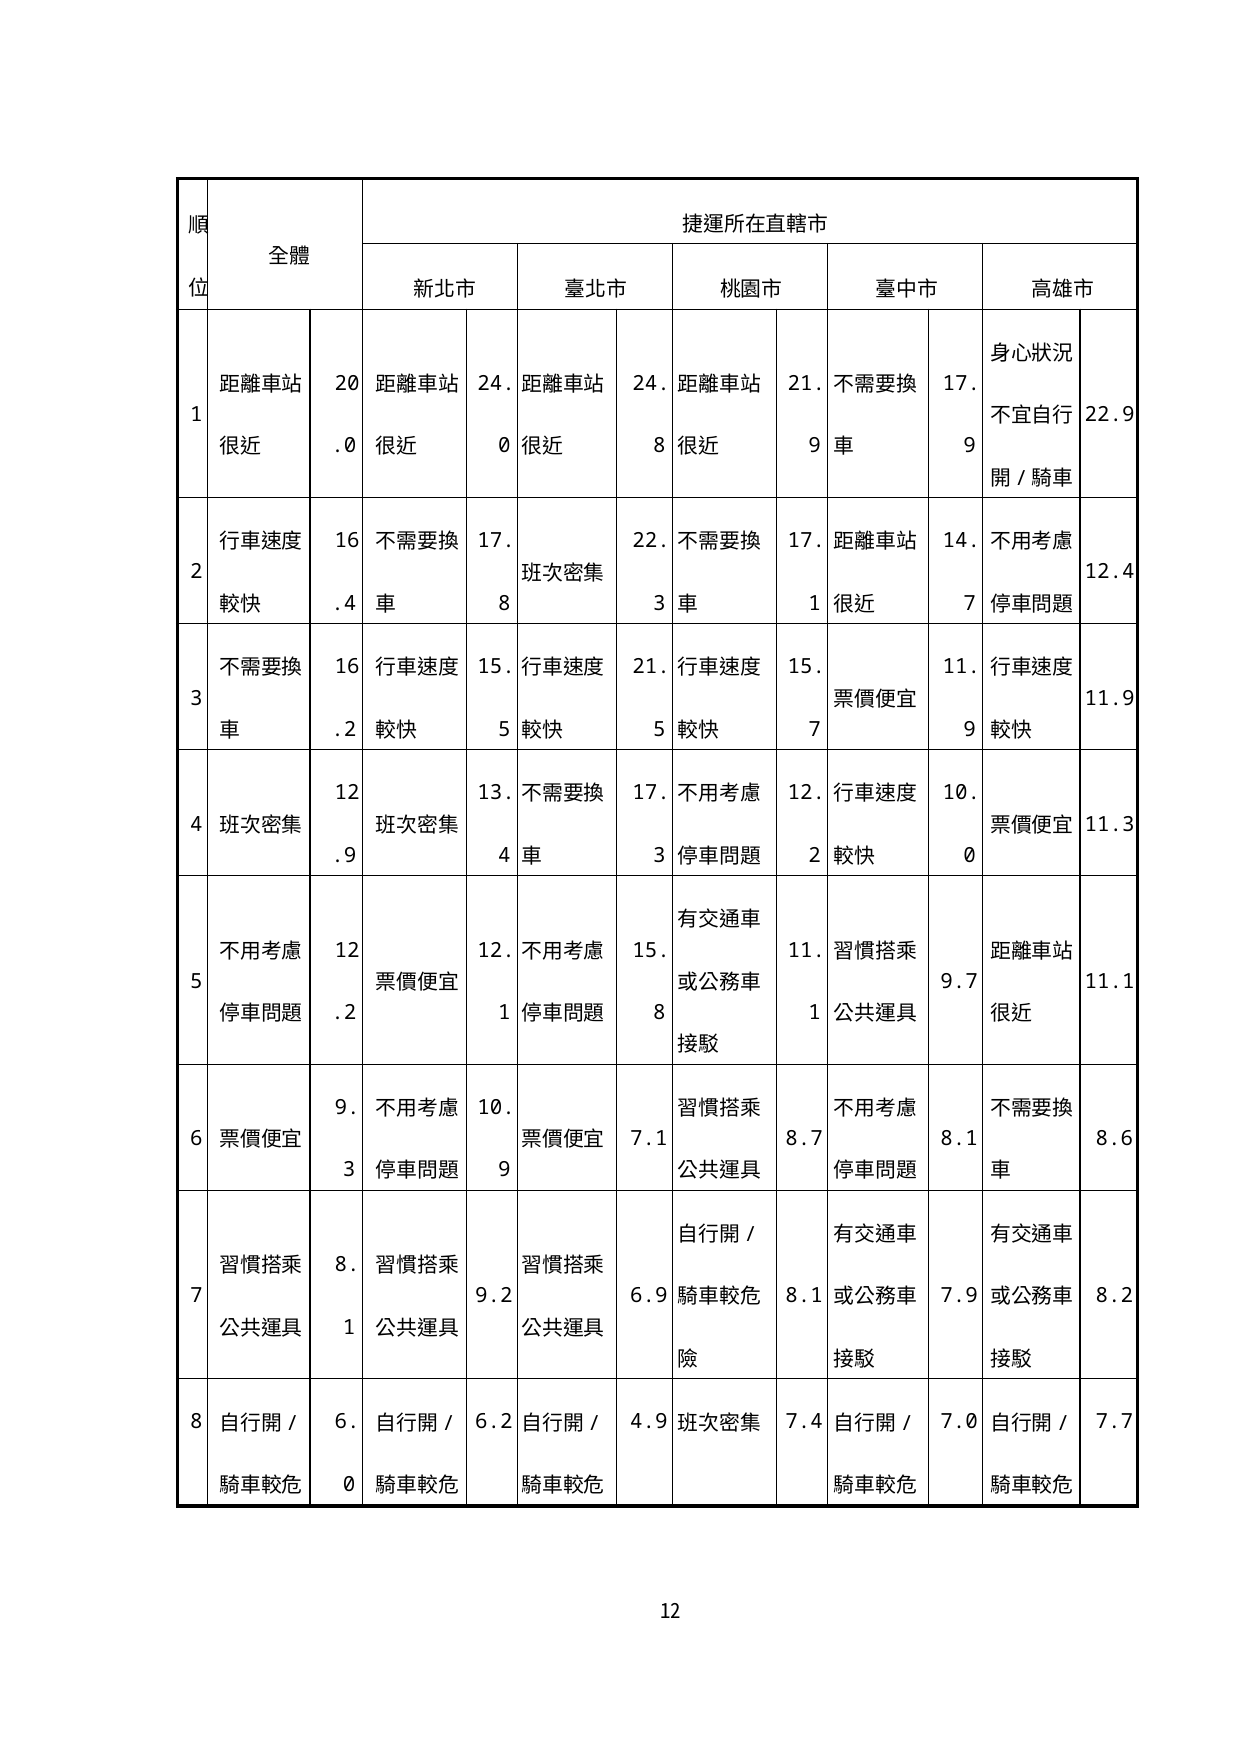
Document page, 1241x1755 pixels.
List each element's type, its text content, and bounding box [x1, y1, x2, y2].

table_cell 習慣搭乘公共運具 [363, 1191, 466, 1378]
table_cell 距離車站很近 [983, 876, 1079, 1064]
table_cell 桃園市 [673, 244, 827, 308]
table_cell 班次密集 [673, 1379, 776, 1504]
table_cell 11.1 [777, 876, 827, 1064]
table_cell 票價便宜 [518, 1065, 616, 1190]
table_cell 24.8 [617, 310, 672, 497]
table_cell 12.2 [311, 876, 362, 1064]
table_cell 17.1 [777, 498, 827, 623]
table_cell 自行開/騎車較危險 [673, 1191, 776, 1378]
table_cell 臺中市 [828, 244, 982, 308]
table_cell 24.0 [467, 310, 517, 497]
table_cell 行車速度較快 [208, 498, 309, 623]
table_cell 不用考慮停車問題 [983, 498, 1079, 623]
table_cell 22.9 [1081, 310, 1136, 497]
table_cell 不需要換車 [518, 750, 616, 875]
table_header 捷運所在直轄市 [363, 180, 1136, 243]
table_cell 有交通車或公務車接駁 [828, 1191, 928, 1378]
table_cell 6.9 [617, 1191, 672, 1378]
table_cell 11.1 [1081, 876, 1136, 1064]
table_cell 12.9 [311, 750, 362, 875]
table_cell 21.9 [777, 310, 827, 497]
table_header 全體 [208, 180, 362, 308]
table_cell 距離車站很近 [363, 310, 466, 497]
table_cell 9.7 [929, 876, 982, 1064]
table_cell 不需要換車 [208, 624, 309, 749]
table_cell 2 [179, 498, 207, 623]
table_cell 12.4 [1081, 498, 1136, 623]
table_cell 有交通車或公務車接駁 [673, 876, 776, 1064]
table_cell 8.1 [311, 1191, 362, 1378]
table_cell 高雄市 [983, 244, 1136, 308]
table_cell 12.1 [467, 876, 517, 1064]
table_cell 距離車站很近 [518, 310, 616, 497]
table_cell 8.1 [929, 1065, 982, 1190]
table_cell 17.8 [467, 498, 517, 623]
table_cell 4.9 [617, 1379, 672, 1504]
table_cell 不用考慮停車問題 [363, 1065, 466, 1190]
table_cell 距離車站很近 [673, 310, 776, 497]
table_cell 行車速度較快 [363, 624, 466, 749]
table_cell 自行開/騎車較危 [828, 1379, 928, 1504]
table_cell 自行開/騎車較危 [518, 1379, 616, 1504]
table_cell 7.7 [1081, 1379, 1136, 1504]
table_cell 7.4 [777, 1379, 827, 1504]
table_cell 習慣搭乘公共運具 [828, 876, 928, 1064]
table_cell 自行開/騎車較危 [208, 1379, 309, 1504]
table_cell 票價便宜 [363, 876, 466, 1064]
table_cell 身心狀況不宜自行開/騎車 [983, 310, 1079, 497]
table_cell 3 [179, 624, 207, 749]
table_cell 票價便宜 [828, 624, 928, 749]
table_cell 17.3 [617, 750, 672, 875]
table_cell 8.1 [777, 1191, 827, 1378]
table_cell 14.7 [929, 498, 982, 623]
table_cell 票價便宜 [208, 1065, 309, 1190]
table_cell 行車速度較快 [673, 624, 776, 749]
table_cell 10.9 [467, 1065, 517, 1190]
table_cell 1 [179, 310, 207, 497]
table_cell 習慣搭乘公共運具 [518, 1191, 616, 1378]
table_cell 不用考慮停車問題 [673, 750, 776, 875]
table_cell 班次密集 [208, 750, 309, 875]
table_cell 5 [179, 876, 207, 1064]
table_cell 10.0 [929, 750, 982, 875]
table_cell 21.5 [617, 624, 672, 749]
table_cell 17.9 [929, 310, 982, 497]
table_cell 自行開/騎車較危 [983, 1379, 1079, 1504]
table_cell 11.9 [1081, 624, 1136, 749]
table_cell 距離車站很近 [828, 498, 928, 623]
table_cell 自行開/騎車較危 [363, 1379, 466, 1504]
table_cell 不需要換車 [673, 498, 776, 623]
table_cell 11.9 [929, 624, 982, 749]
table_cell 班次密集 [518, 498, 616, 623]
table_cell 6 [179, 1065, 207, 1190]
table_header 順位 [179, 180, 207, 308]
table_cell 習慣搭乘公共運具 [673, 1065, 776, 1190]
table_cell 8.2 [1081, 1191, 1136, 1378]
table_cell 8.6 [1081, 1065, 1136, 1190]
table_cell 7 [179, 1191, 207, 1378]
table_cell 15.5 [467, 624, 517, 749]
table_cell 4 [179, 750, 207, 875]
table_cell 習慣搭乘公共運具 [208, 1191, 309, 1378]
table_cell 20.0 [311, 310, 362, 497]
table_cell 有交通車或公務車接駁 [983, 1191, 1079, 1378]
table_cell 7.9 [929, 1191, 982, 1378]
table_cell 9.2 [467, 1191, 517, 1378]
table_cell 15.7 [777, 624, 827, 749]
table_cell 6.0 [311, 1379, 362, 1504]
table_cell 12.2 [777, 750, 827, 875]
table_cell 票價便宜 [983, 750, 1079, 875]
table_cell 8.7 [777, 1065, 827, 1190]
table_cell 不需要換車 [828, 310, 928, 497]
table_cell 不需要換車 [363, 498, 466, 623]
table_cell 11.3 [1081, 750, 1136, 875]
table_cell 不用考慮停車問題 [828, 1065, 928, 1190]
table_cell 8 [179, 1379, 207, 1504]
table_cell 6.2 [467, 1379, 517, 1504]
table_cell 不用考慮停車問題 [518, 876, 616, 1064]
table_cell 行車速度較快 [518, 624, 616, 749]
table_cell 22.3 [617, 498, 672, 623]
table_cell 班次密集 [363, 750, 466, 875]
table_cell 不用考慮停車問題 [208, 876, 309, 1064]
table_cell 新北市 [363, 244, 517, 308]
table_cell 7.1 [617, 1065, 672, 1190]
table_cell 7.0 [929, 1379, 982, 1504]
table_cell 13.4 [467, 750, 517, 875]
table_cell 9.3 [311, 1065, 362, 1190]
table_cell 距離車站很近 [208, 310, 309, 497]
table_cell 臺北市 [518, 244, 672, 308]
table_cell 16.4 [311, 498, 362, 623]
table_cell 行車速度較快 [828, 750, 928, 875]
table_cell 行車速度較快 [983, 624, 1079, 749]
table_cell 不需要換車 [983, 1065, 1079, 1190]
table_cell 16.2 [311, 624, 362, 749]
table_cell 15.8 [617, 876, 672, 1064]
